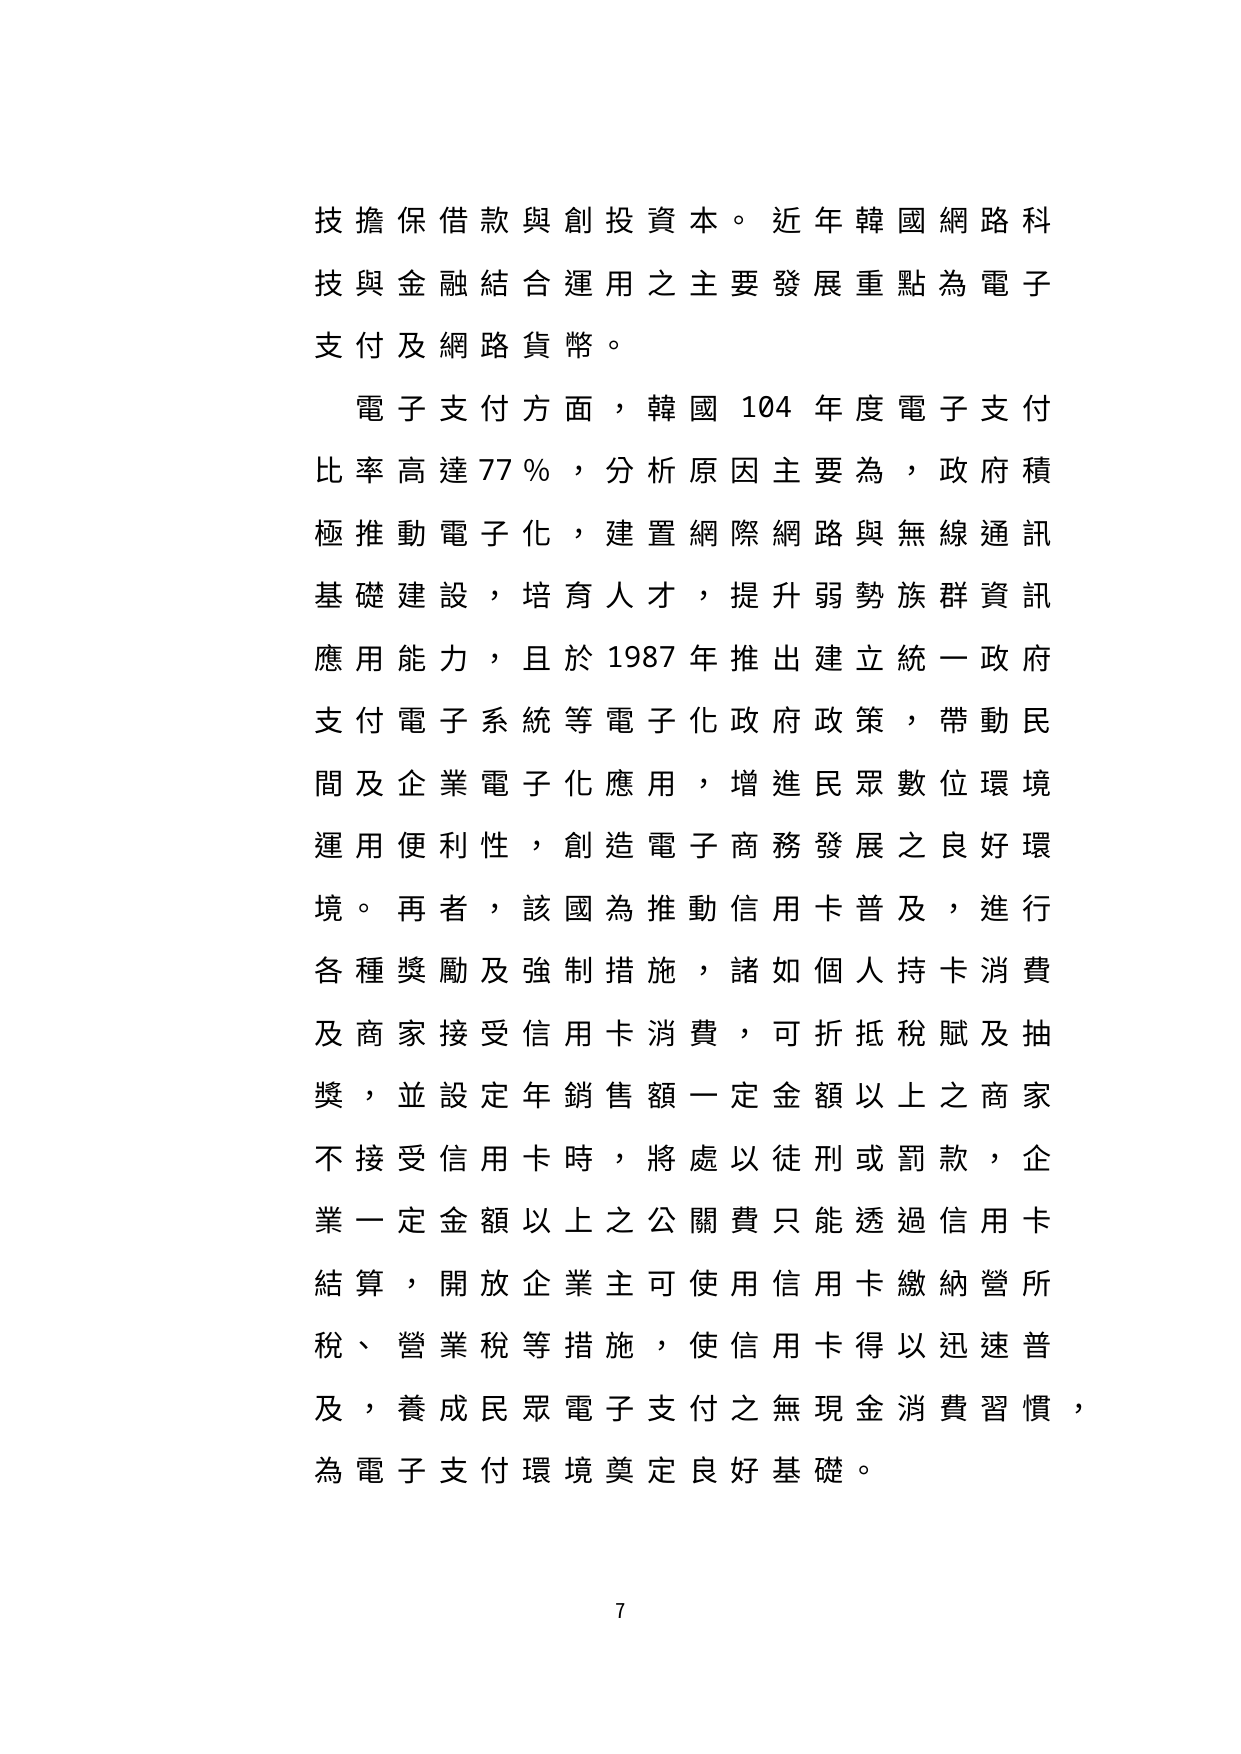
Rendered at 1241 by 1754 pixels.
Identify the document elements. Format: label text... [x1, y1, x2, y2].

text 電子支付方面，韓國104年度電子支付比率高達77％，分析原因主要為，政府積極推動電子化，建置網際網路與無線通訊基礎建設，培育人才，提升弱勢族群資訊應用能力，且於1987年推出建立統一政府支付電子系統等電子化政府政策，帶動民間及企業電子化應用，增進民眾數位環境運用便利性，創造電子商務發展之良好環境。再者，該國為推動信用卡普及，進行各種獎勵及強制措施，諸如個人持卡消費及商家接受信用卡消費，可折抵稅賦及抽獎，並設定年銷售額一定金額以上之商家不接受信用卡時，將處以徒刑或罰款，企業一定金額以上之公關費只能透過信用卡結算，開放企業主可使用信用卡繳納營所稅、營業稅等措施，使信用卡得以迅速普及，養成民眾電子支付之無現金消費習慣，為電子支付環境奠定良好基礎。 [271, 365, 1058, 1490]
text 韓國103年8月推動「Creative Finance」行動計畫，調和科技業及金融業，廢除非必要法規，設立金融科技支援系統以提供法規及財務諮詢，放寬科技與金融相關法規，修法促進創業投資，並提供科技擔保借款與創投資本。近年韓國網路科技與金融結合運用之主要發展重點為電子支付及網路貨幣。 [271, 177, 1058, 365]
